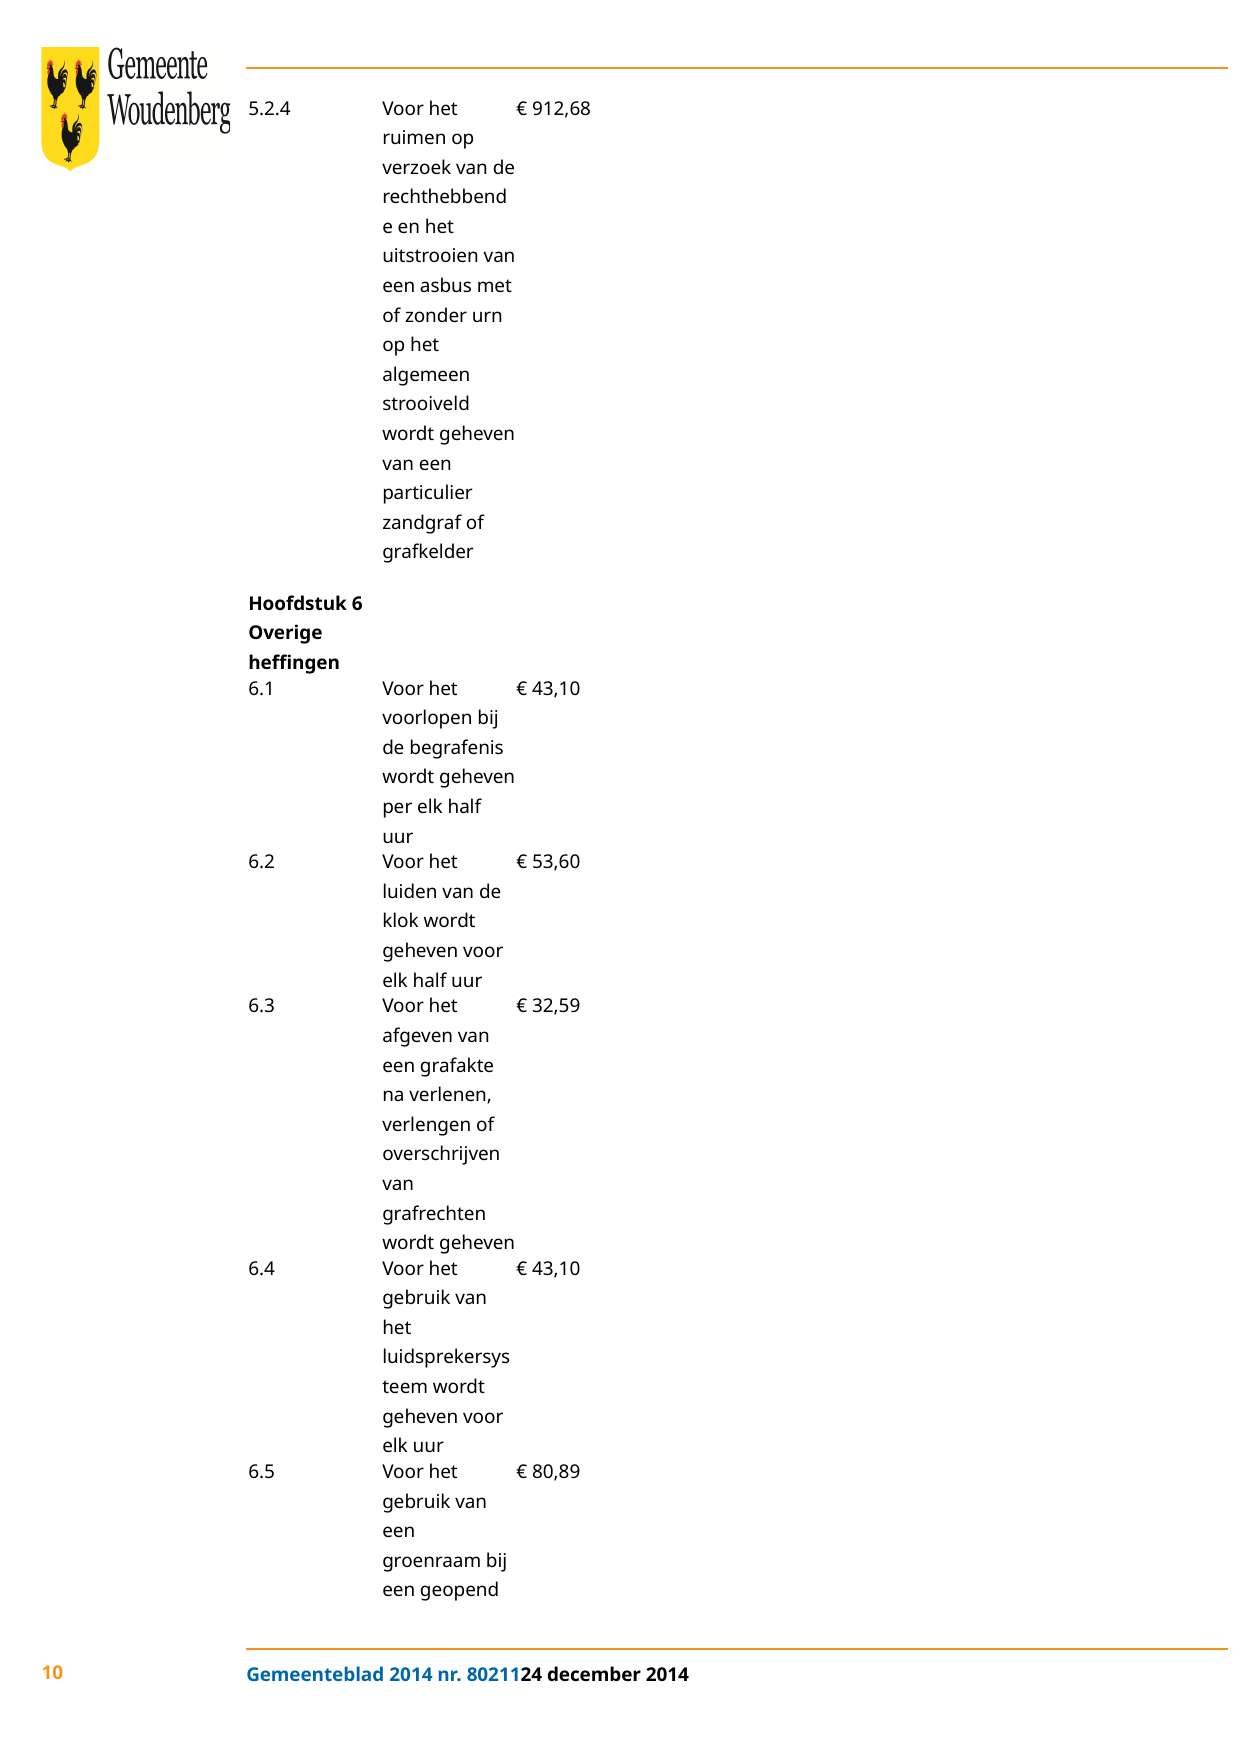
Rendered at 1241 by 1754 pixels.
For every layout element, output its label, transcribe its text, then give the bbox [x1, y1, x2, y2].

table_cell Hoofdstuk 6 Overige heffingen [248, 590, 382, 675]
table_cell € 80,89 [516, 1458, 883, 1602]
table_cell [516, 564, 883, 590]
table_cell Voor het afgeven van een grafakte na verlenen, verlengen of overschrijven van grafrechten wordt geheven [382, 993, 516, 1255]
table_cell € 43,10 [516, 675, 883, 848]
table_cell € 912,68 [516, 95, 883, 564]
table_cell Voor het voorlopen bij de begrafenis wordt geheven per elk half uur [382, 675, 516, 848]
table_cell 5.2.4 [248, 95, 382, 564]
table_cell 6.3 [248, 993, 382, 1255]
table_cell 6.2 [248, 849, 382, 993]
table_cell 6.4 [248, 1255, 382, 1458]
table_cell Voor het gebruik van het luidsprekersysteem wordt geheven voor elk uur [382, 1255, 516, 1458]
table_cell Voor het gebruik van een groenraam bij een geopend [382, 1458, 516, 1602]
table_cell Voor het luiden van de klok wordt geheven voor elk half uur [382, 849, 516, 993]
table_cell € 43,10 [516, 1255, 883, 1458]
table_cell € 53,60 [516, 849, 883, 993]
table_cell 6.5 [248, 1458, 382, 1602]
picture [41, 47, 231, 172]
table_cell Voor het ruimen op verzoek van de rechthebbende en het uitstrooien van een asbus met of zonder urn op het algemeen strooiveld wordt geheven van een particulier zandgraf of grafkelder [382, 95, 516, 564]
table_cell [382, 564, 516, 590]
table_cell € 32,59 [516, 993, 883, 1255]
table_cell [248, 564, 382, 590]
table_cell 6.1 [248, 675, 382, 848]
